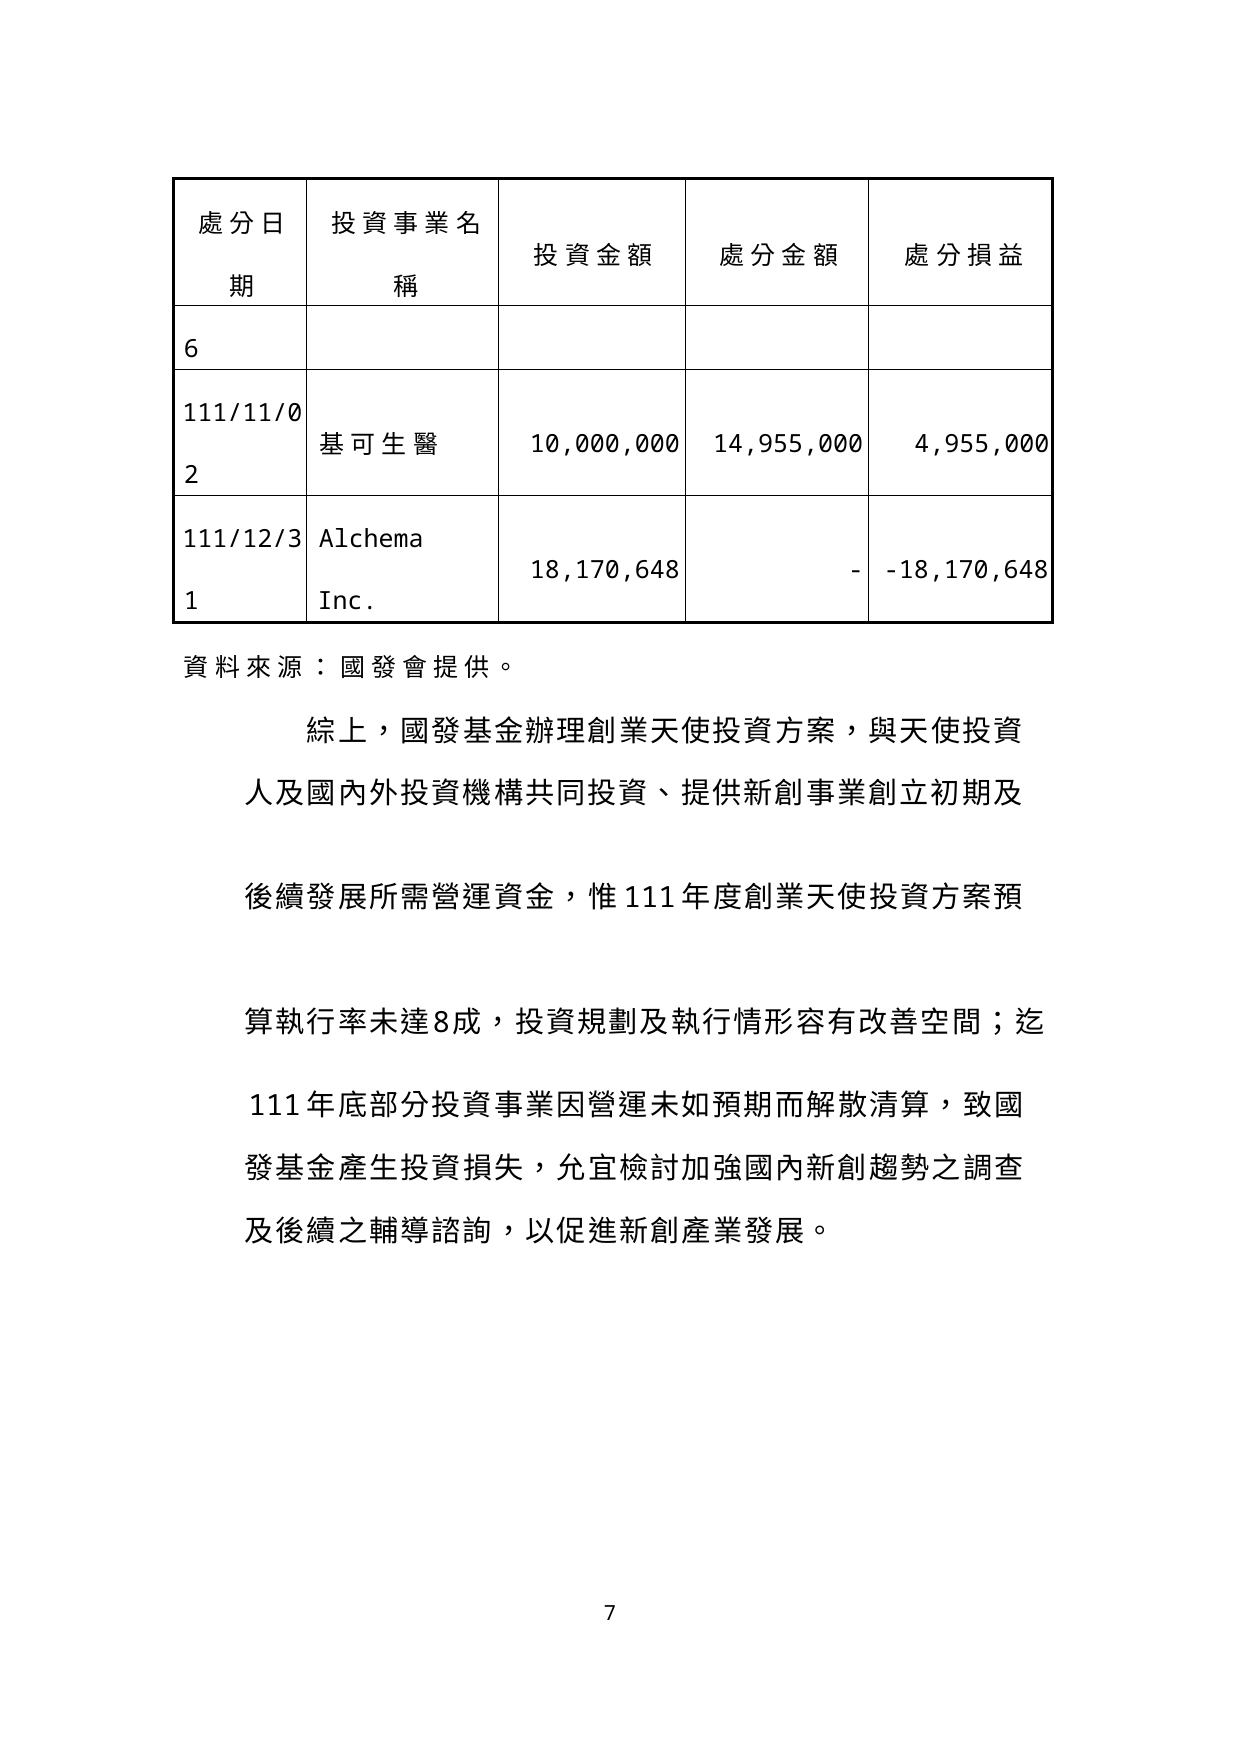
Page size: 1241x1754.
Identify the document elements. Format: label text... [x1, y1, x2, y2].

table_cell [307, 306, 498, 369]
table_header 投資金額 [499, 180, 685, 305]
table_cell 18,170,648 [499, 496, 685, 621]
table_cell - [686, 496, 868, 621]
table_cell 4,955,000 [869, 370, 1051, 495]
table_cell [686, 306, 868, 369]
table_cell Alchema Inc. [307, 496, 498, 621]
table_cell 6 [175, 306, 306, 369]
text 綜上，國發基金辦理創業天使投資方案，與天使投資人及國內外投資機構共同投資、提供新創事業創立初期及後續發展所需營運資金，惟111年度創業天使投資方案預算執行率未達8成，投資規劃及執行情形容有改善空間；迄111年底部分投資事業因營運未如預期而解散清算，致國發基金產生投資損失，允宜檢討加強國內新創趨勢之調查及後續之輔導諮詢，以促進新創產業發展。 [239, 687, 1045, 1249]
table_header 處分損益 [869, 180, 1051, 305]
table_header 處分日期 [175, 180, 306, 305]
table_cell [869, 306, 1051, 369]
table_header 處分金額 [686, 180, 868, 305]
table_cell 10,000,000 [499, 370, 685, 495]
text 資料來源：國發會提供。 [181, 624, 1045, 687]
table_cell 111/12/31 [175, 496, 306, 621]
table_header 投資事業名稱 [307, 180, 498, 305]
table_cell 14,955,000 [686, 370, 868, 495]
table_cell -18,170,648 [869, 496, 1051, 621]
table_cell [499, 306, 685, 369]
table_cell 111/11/02 [175, 370, 306, 495]
table_cell 基可生醫 [307, 370, 498, 495]
